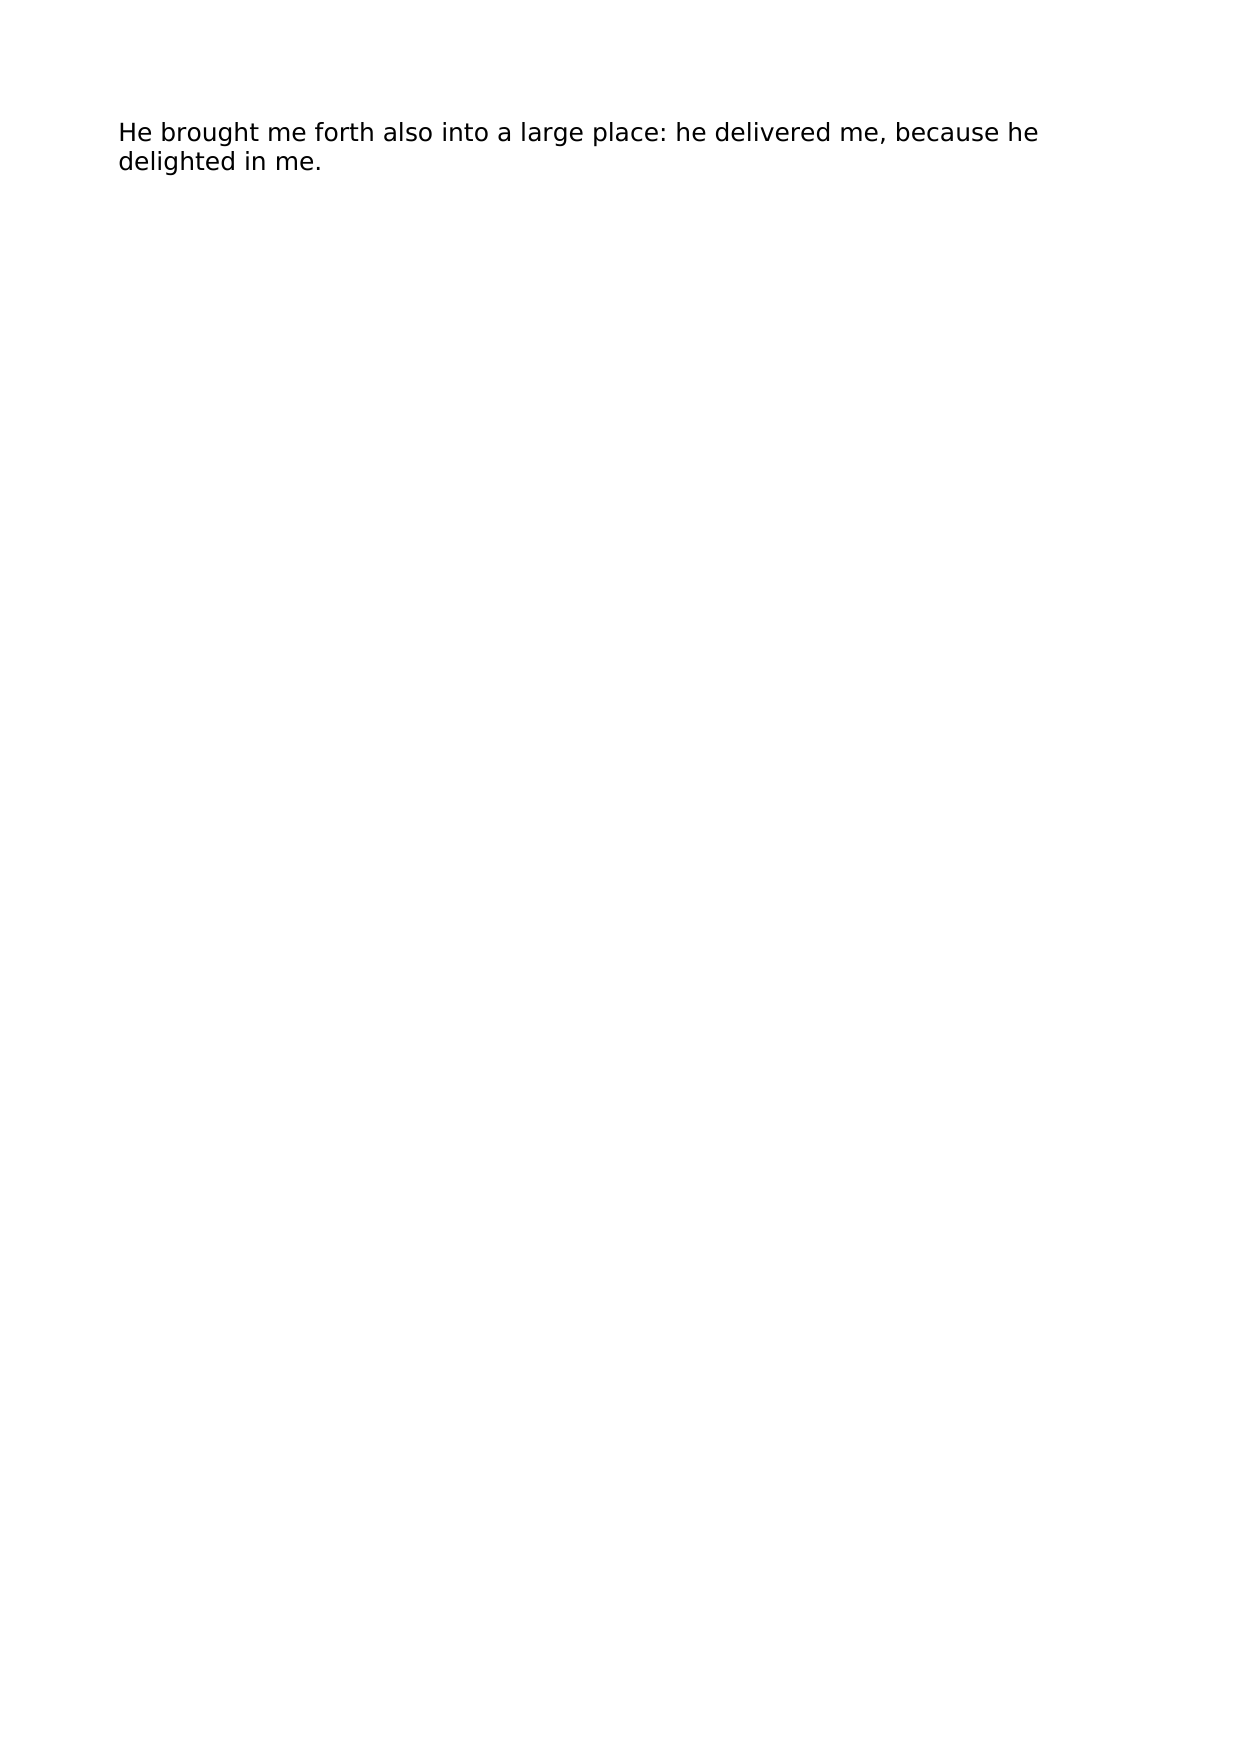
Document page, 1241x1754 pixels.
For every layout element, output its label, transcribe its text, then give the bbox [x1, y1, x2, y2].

text He brought me forth also into a large place: he delivered me, because he delighted in me. [118, 118, 1122, 176]
